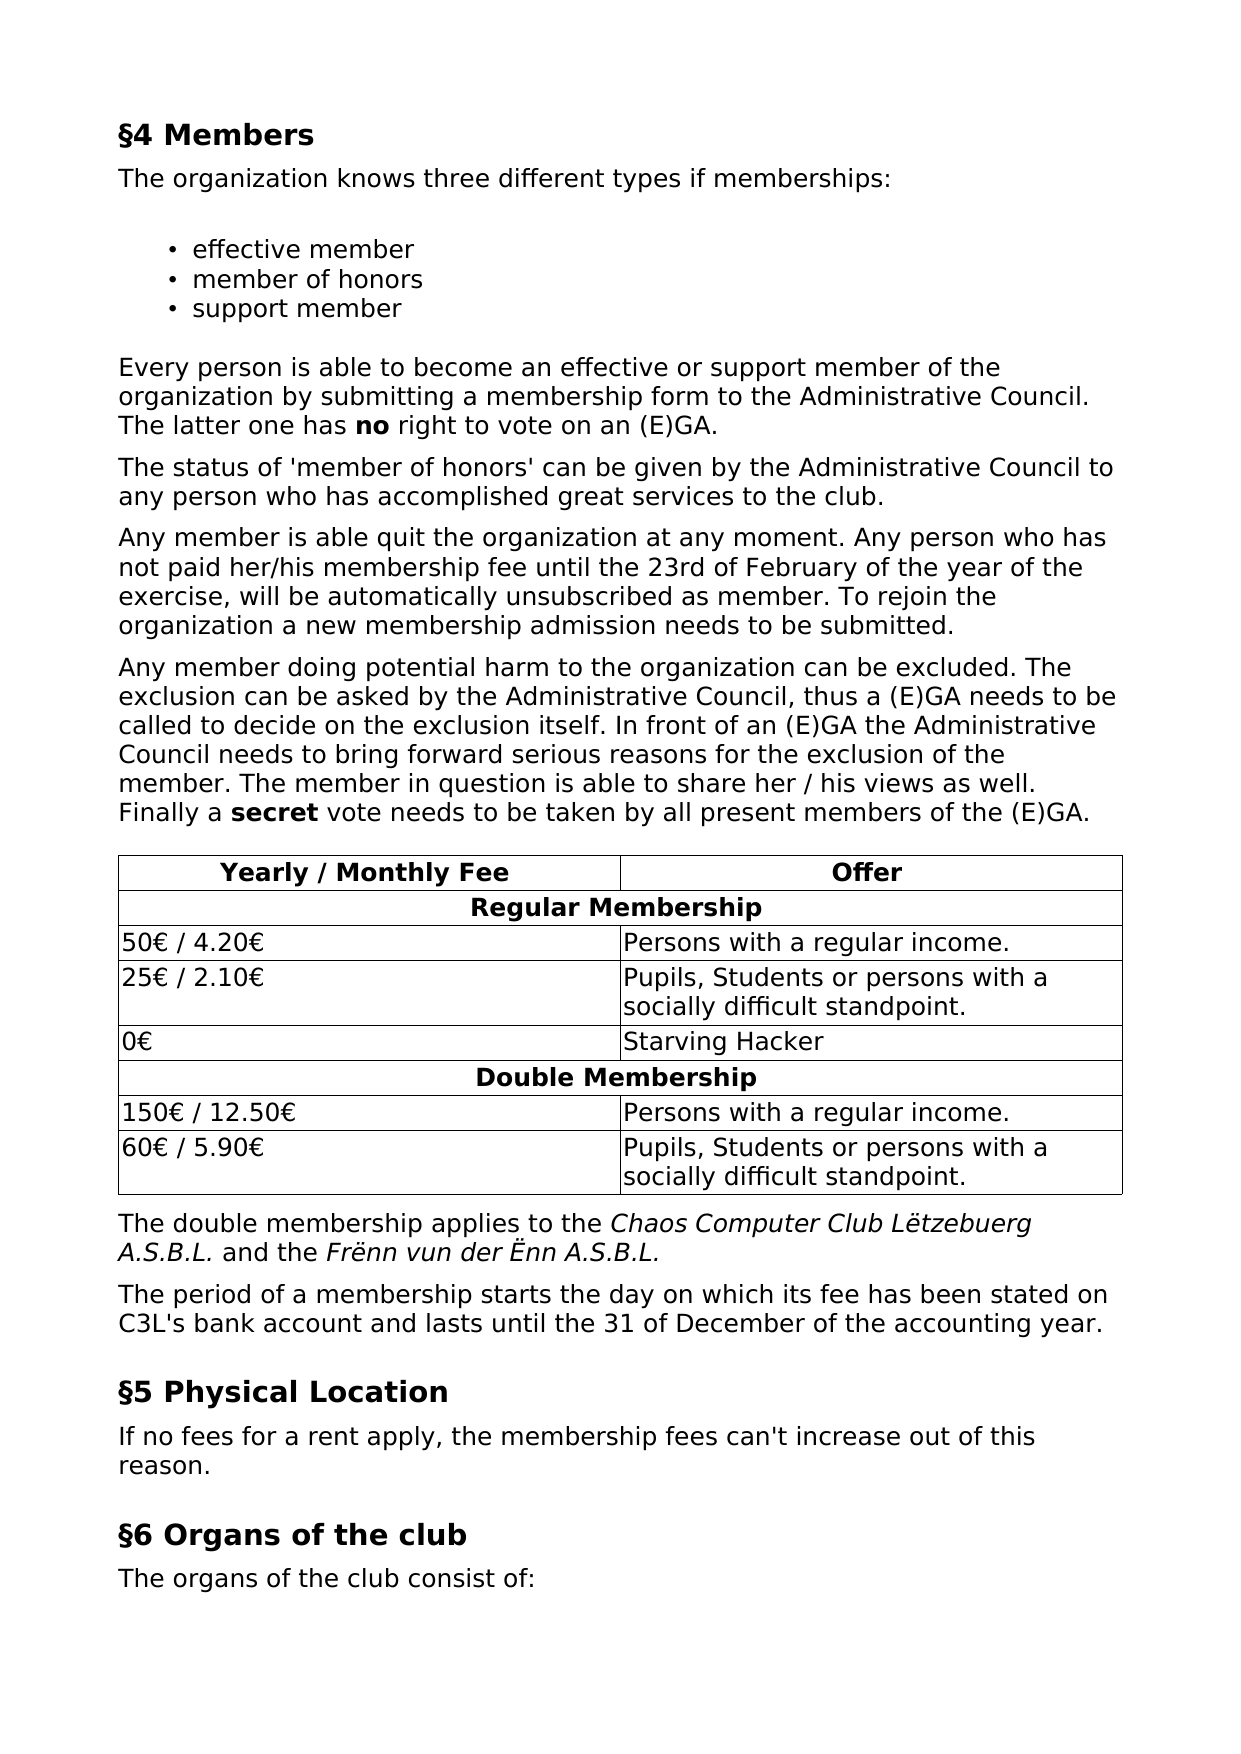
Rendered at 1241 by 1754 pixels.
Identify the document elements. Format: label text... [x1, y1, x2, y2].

table_cell 50€ / 4.20€ [119, 926, 620, 960]
text The organs of the club consist of: [118, 1564, 1122, 1594]
list member of honors [177, 265, 1122, 294]
text The organization knows three different types if memberships: [118, 164, 1122, 194]
table_cell 25€ / 2.10€ [119, 961, 620, 1024]
table_cell Persons with a regular income. [621, 926, 1122, 960]
text Every person is able to become an effective or support member of the organization by submitting a membership form to the Administrative Council. The latter one has no right to vote on an (E)GA. [118, 353, 1122, 440]
table_cell 0€ [119, 1026, 620, 1060]
table_cell Pupils, Students or persons with a socially difficult standpoint. [621, 1131, 1122, 1194]
list effective member [177, 236, 1122, 265]
table_cell 60€ / 5.90€ [119, 1131, 620, 1194]
table_cell Persons with a regular income. [621, 1096, 1122, 1130]
list support member [177, 294, 1122, 323]
text Any member is able quit the organization at any moment. Any person who has not paid her/his membership fee until the 23rd of February of the year of the exercise, will be automatically unsubscribed as member. To rejoin the organization a new membership admission needs to be submitted. [118, 523, 1122, 640]
table_cell Starving Hacker [621, 1026, 1122, 1060]
subtitle §4 Members [118, 118, 1122, 152]
subtitle §6 Organs of the club [118, 1518, 1122, 1552]
text The double membership applies to the Chaos Computer Club Lëtzebuerg A.S.B.L. and the Frënn vun der Ënn A.S.B.L. [118, 1209, 1122, 1267]
subtitle §5 Physical Location [118, 1376, 1122, 1410]
text The period of a membership starts the day on which its fee has been stated on C3L's bank account and lasts until the 31 of December of the accounting year. [118, 1280, 1122, 1338]
table_cell Double Membership [119, 1061, 1122, 1095]
text The status of 'member of honors' can be given by the Administrative Council to any person who has accomplished great services to the club. [118, 453, 1122, 511]
text Any member doing potential harm to the organization can be excluded. The exclusion can be asked by the Administrative Council, thus a (E)GA needs to be called to decide on the exclusion itself. In front of an (E)GA the Administrative Council needs to bring forward serious reasons for the exclusion of the member. The member in question is able to share her / his views as well. Finally a secret vote needs to be taken by all present members of the (E)GA. [118, 653, 1122, 828]
table_cell 150€ / 12.50€ [119, 1096, 620, 1130]
table_header Offer [621, 856, 1122, 890]
table_cell Regular Membership [119, 891, 1122, 925]
table_header Yearly / Monthly Fee [119, 856, 620, 890]
table_cell Pupils, Students or persons with a socially difficult standpoint. [621, 961, 1122, 1024]
text If no fees for a rent apply, the membership fees can't increase out of this reason. [118, 1422, 1122, 1481]
